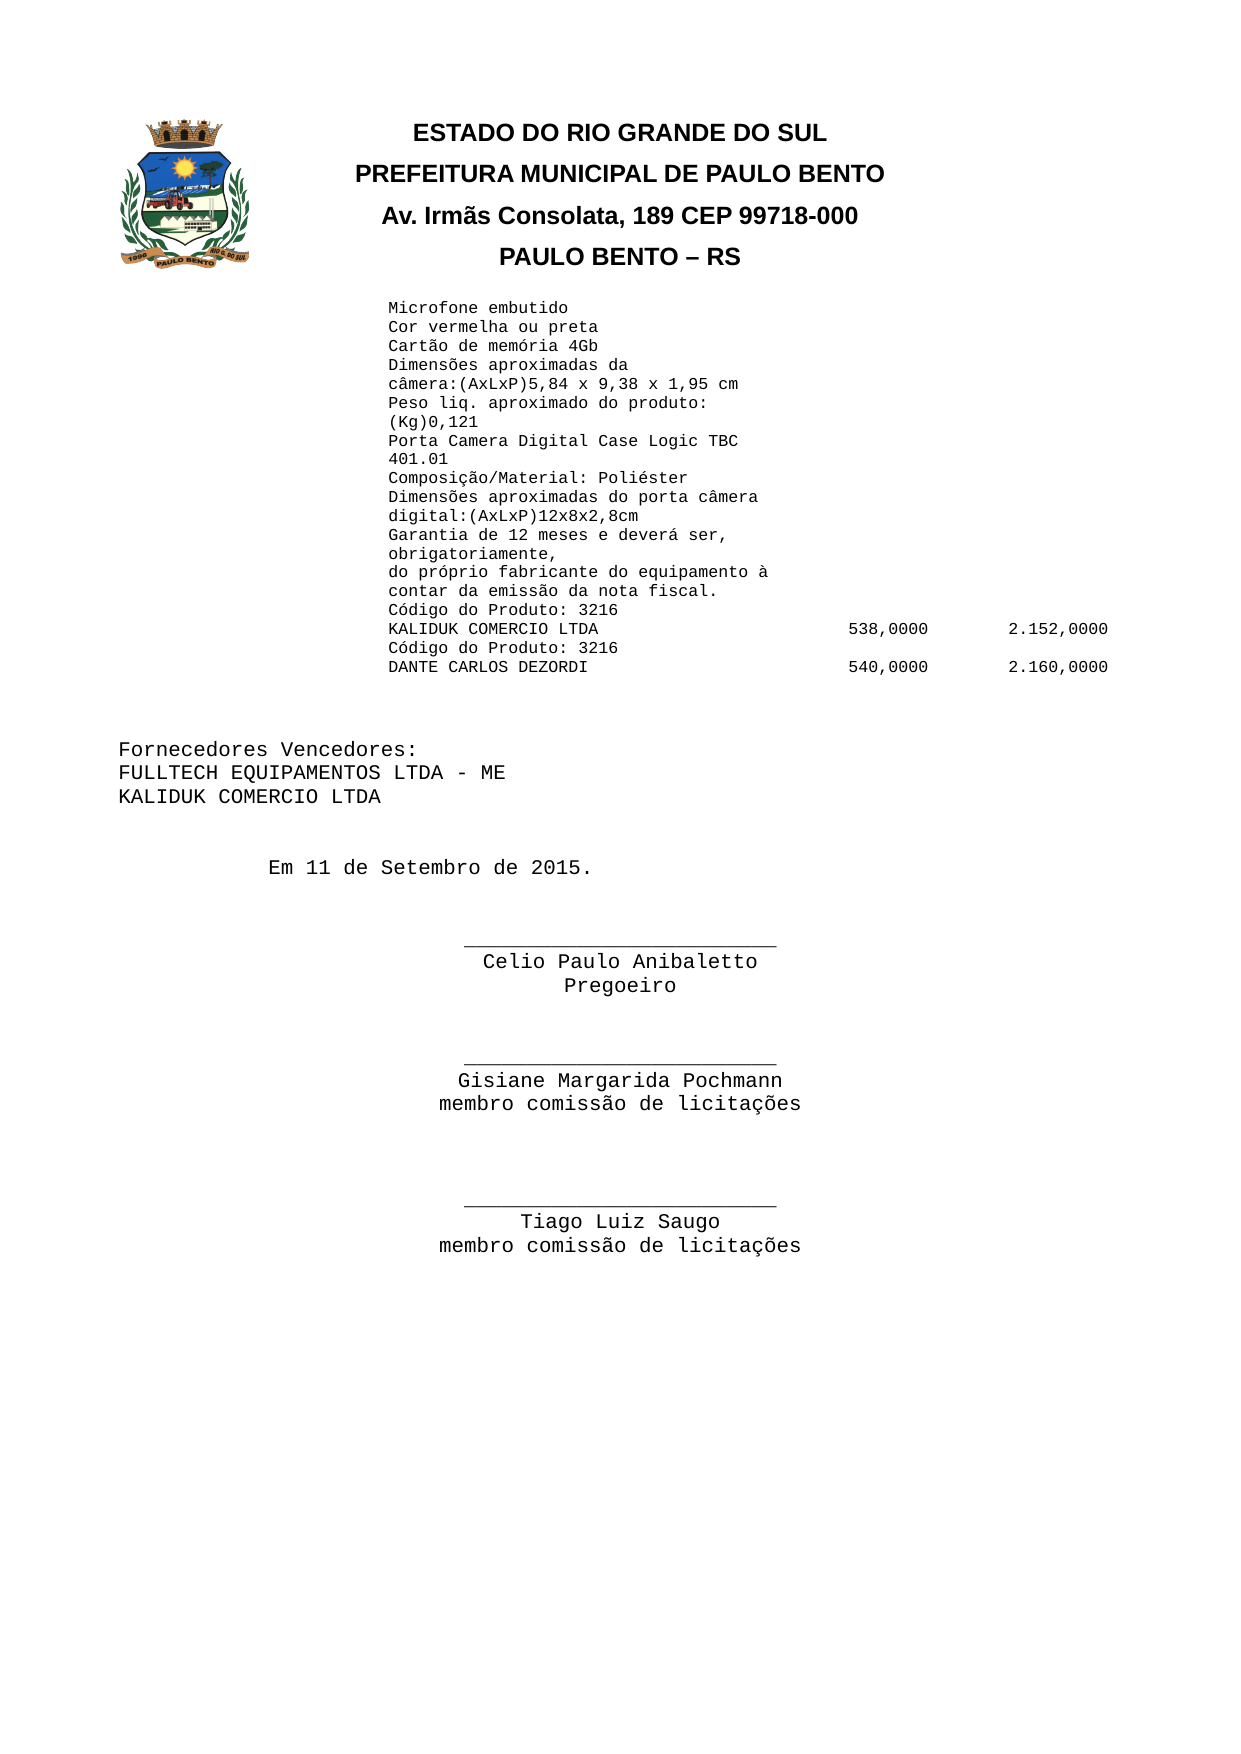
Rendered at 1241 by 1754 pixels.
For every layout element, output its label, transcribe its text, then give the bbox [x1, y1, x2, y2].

text Fornecedores Vencedores: [118, 738, 1122, 762]
text Microfone embutido Cor vermelha ou preta Cartão de memória 4Gb Dimensões aproximadas da câmera:(AxLxP)5,84 x 9,38 x 1,95 cm Peso liq. aproximado do produto: (Kg)0,121 Porta Camera Digital Case Logic TBC 401.01 Composição/Material: Poliéster Dimensões aproximadas do porta câmera digital:(AxLxP)12x8x2,8cm Garantia de 12 meses e deverá ser, obrigatoriamente, do próprio fabricante do equipamento à contar da emissão da nota fiscal. Código do Produto: 3216 KALIDUK COMERCIO LTDA 538,0000 2.152,0000 Código do Produto: 3216 DANTE CARLOS DEZORDI 540,0000 2.160,0000 [118, 300, 1122, 715]
text _________________________ Tiago Luiz Saugo membro comissão de licitações [118, 1164, 1122, 1306]
text _________________________ Celio Paulo Anibaletto Pregoeiro [118, 928, 1122, 1022]
text FULLTECH EQUIPAMENTOS LTDA - ME KALIDUK COMERCIO LTDA [118, 762, 1122, 833]
text Em 11 de Setembro de 2015. [118, 857, 1122, 880]
picture [120, 119, 249, 269]
text _________________________ Gisiane Margarida Pochmann membro comissão de licitações [118, 1022, 1122, 1141]
